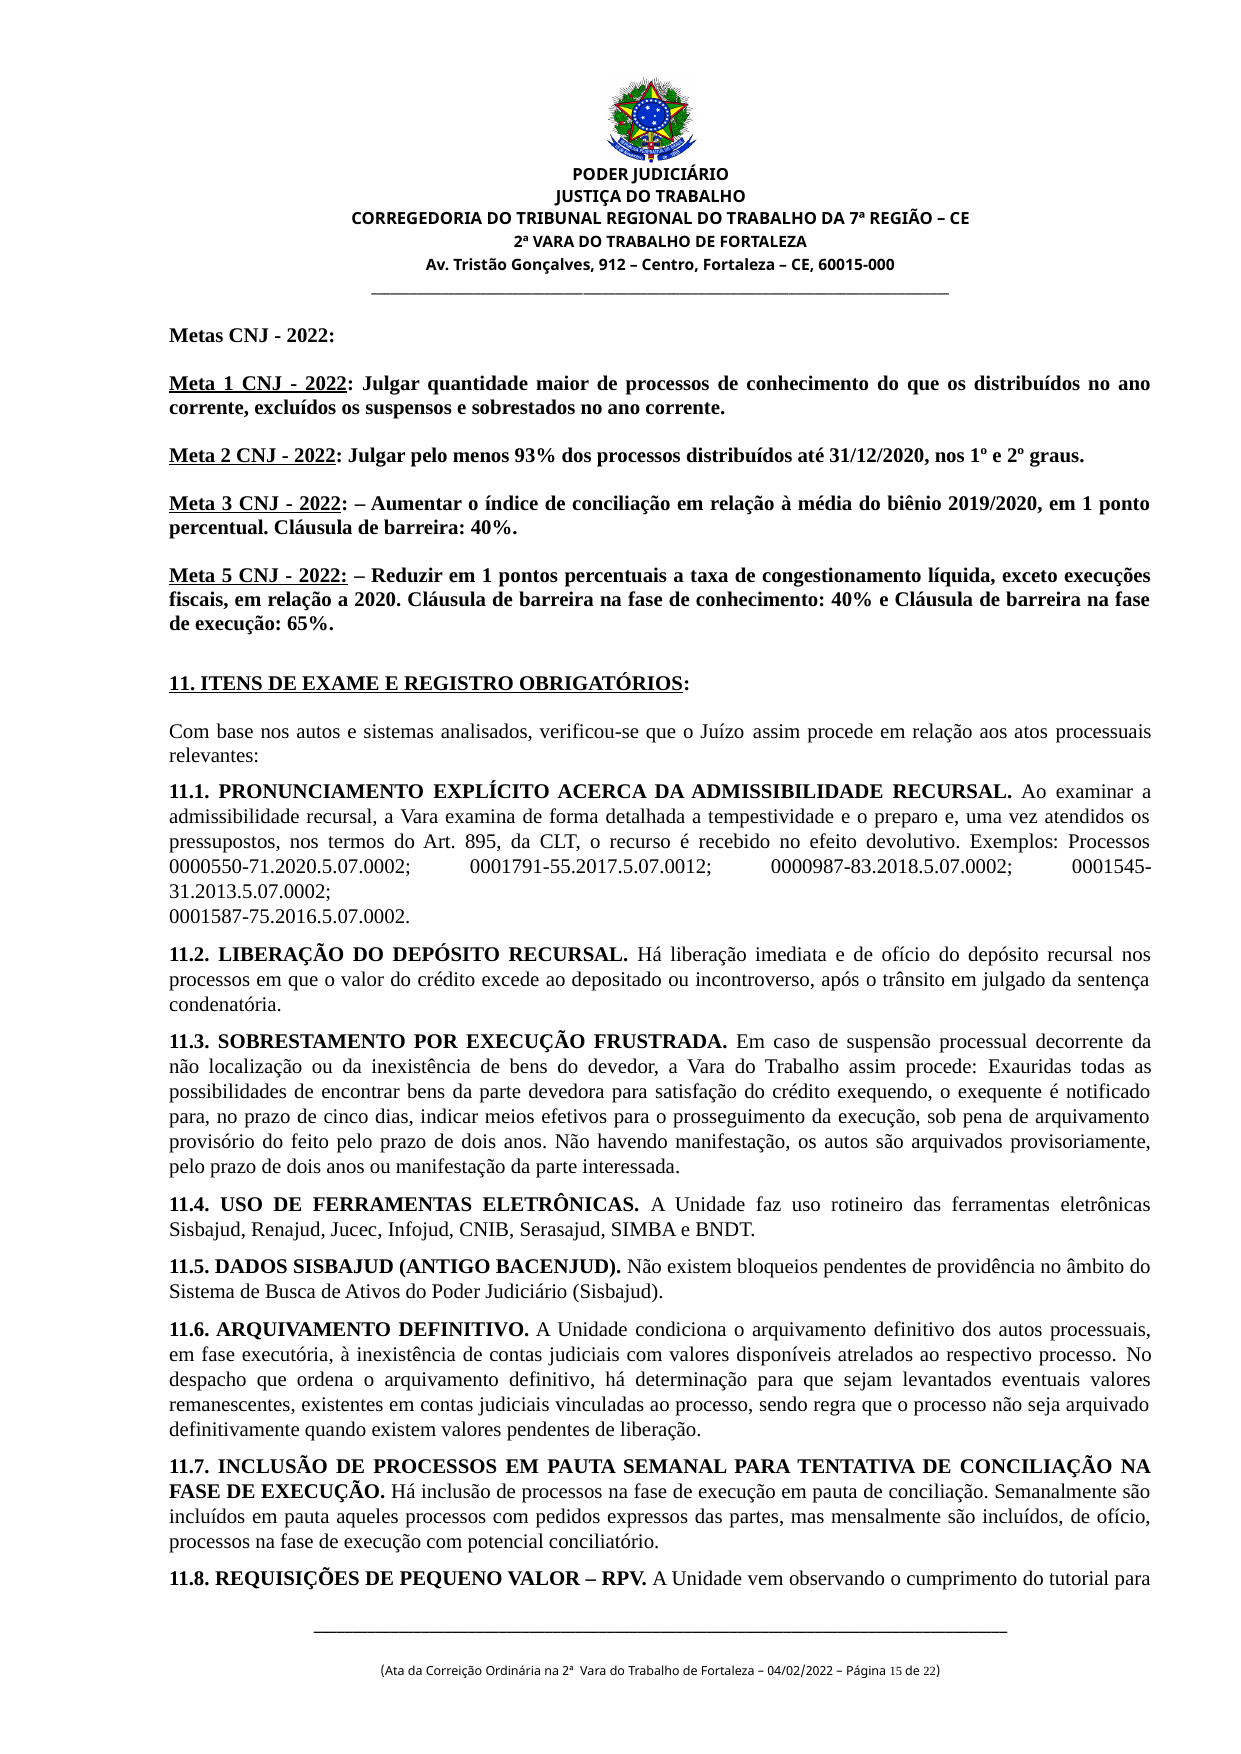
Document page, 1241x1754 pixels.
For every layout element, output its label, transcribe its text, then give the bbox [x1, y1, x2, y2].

picture [602, 75, 699, 164]
text 11.5. DADOS SISBAJUD (ANTIGO BACENJUD). Não existem bloqueios pendentes de providência no âmbito do Sistema de Busca de Ativos do Poder Judiciário (Sisbajud). [169, 1254, 1152, 1304]
text 11.7. INCLUSÃO DE PROCESSOS EM PAUTA SEMANAL PARA TENTATIVA DE CONCILIAÇÃO NA FASE DE EXECUÇÃO. Há inclusão de processos na fase de execução em pauta de conciliação. Semanalmente são incluídos em pauta aqueles processos com pedidos expressos das partes, mas mensalmente são incluídos, de ofício, processos na fase de execução com potencial conciliatório. [169, 1454, 1152, 1554]
text Meta 2 CNJ - 2022: Julgar pelo menos 93% dos processos distribuídos até 31/12/2020, nos 1º e 2º graus. [169, 443, 1152, 467]
text Com base nos autos e sistemas analisados, verificou-se que o Juízo assim procede em relação aos atos processuais relevantes: [169, 719, 1152, 767]
text Metas CNJ - 2022: [169, 322, 1152, 347]
text Meta 1 CNJ - 2022: Julgar quantidade maior de processos de conhecimento do que os distribuídos no ano corrente, excluídos os suspensos e sobrestados no ano corrente. [169, 371, 1152, 419]
text Meta 3 CNJ - 2022: – Aumentar o índice de conciliação em relação à média do biênio 2019/2020, em 1 ponto percentual. Cláusula de barreira: 40%. [169, 491, 1152, 539]
text 11.4. USO DE FERRAMENTAS ELETRÔNICAS. A Unidade faz uso rotineiro das ferramentas eletrônicas Sisbajud, Renajud, Jucec, Infojud, CNIB, Serasajud, SIMBA e BNDT. [169, 1191, 1152, 1241]
text Meta 5 CNJ - 2022: – Reduzir em 1 pontos percentuais a taxa de congestionamento líquida, exceto execuções fiscais, em relação a 2020. Cláusula de barreira na fase de conhecimento: 40% e Cláusula de barreira na fase de execução: 65%. [169, 563, 1152, 635]
text 11.8. REQUISIÇÕES DE PEQUENO VALOR – RPV. A Unidade vem observando o cumprimento do tutorial para [169, 1566, 1152, 1590]
text 11. ITENS DE EXAME E REGISTRO OBRIGATÓRIOS: [169, 671, 1152, 695]
text 11.3. SOBRESTAMENTO POR EXECUÇÃO FRUSTRADA. Em caso de suspensão processual decorrente da não localização ou da inexistência de bens do devedor, a Vara do Trabalho assim procede: Exauridas todas as possibilidades de encontrar bens da parte devedora para satisfação do crédito exequendo, o exequente é notificado para, no prazo de cinco dias, indicar meios efetivos para o prosseguimento da execução, sob pena de arquivamento provisório do feito pelo prazo de dois anos. Não havendo manifestação, os autos são arquivados provisoriamente, pelo prazo de dois anos ou manifestação da parte interessada. [169, 1029, 1152, 1179]
text 11.6. ARQUIVAMENTO DEFINITIVO. A Unidade condiciona o arquivamento definitivo dos autos processuais, em fase executória, à inexistência de contas judiciais com valores disponíveis atrelados ao respectivo processo. No despacho que ordena o arquivamento definitivo, há determinação para que sejam levantados eventuais valores remanescentes, existentes em contas judiciais vinculadas ao processo, sendo regra que o processo não seja arquivado definitivamente quando existem valores pendentes de liberação. [169, 1316, 1152, 1441]
text 11.1. PRONUNCIAMENTO EXPLÍCITO ACERCA DA ADMISSIBILIDADE RECURSAL. Ao examinar a admissibilidade recursal, a Vara examina de forma detalhada a tempestividade e o preparo e, uma vez atendidos os pressupostos, nos termos do Art. 895, da CLT, o recurso é recebido no efeito devolutivo. Exemplos: Processos 0000550-71.2020.5.07.0002; 0001791-55.2017.5.07.0012; 0000987-83.2018.5.07.0002; 0001545-31.2013.5.07.0002; 0001587-75.2016.5.07.0002. [169, 779, 1152, 929]
text 11.2. LIBERAÇÃO DO DEPÓSITO RECURSAL. Há liberação imediata e de ofício do depósito recursal nos processos em que o valor do crédito excede ao depositado ou incontroverso, após o trânsito em julgado da sentença condenatória. [169, 941, 1152, 1016]
